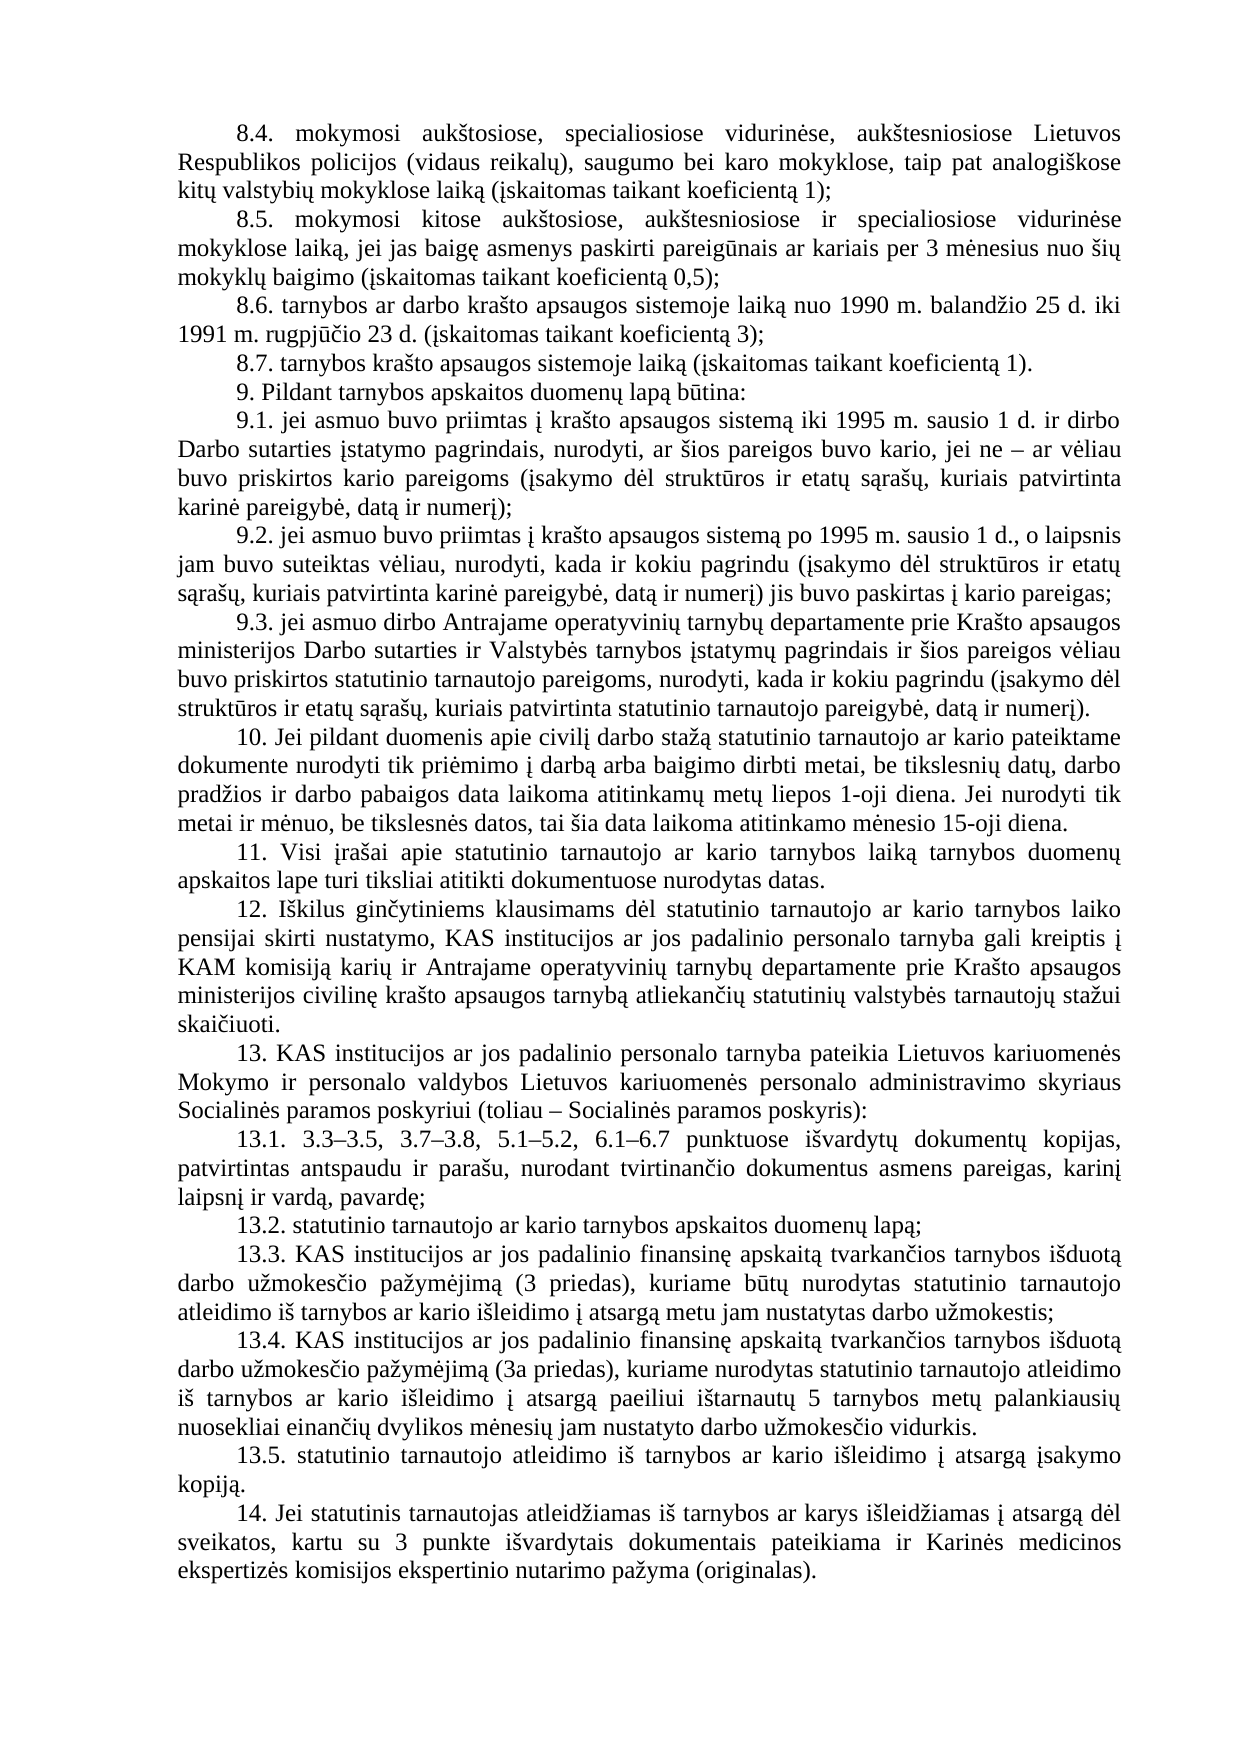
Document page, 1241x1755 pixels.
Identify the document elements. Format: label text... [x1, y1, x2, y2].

text 9. Pildant tarnybos apskaitos duomenų lapą būtina: [177, 377, 1122, 406]
text 13.4. KAS institucijos ar jos padalinio finansinę apskaitą tvarkančios tarnybos išduotą darbo užmokesčio pažymėjimą (3a priedas), kuriame nurodytas statutinio tarnautojo atleidimo iš tarnybos ar kario išleidimo į atsargą paeiliui ištarnautų 5 tarnybos metų palankiausių nuosekliai einančių dvylikos mėnesių jam nustatyto darbo užmokesčio vidurkis. [177, 1326, 1122, 1441]
text 10. Jei pildant duomenis apie civilį darbo stažą statutinio tarnautojo ar kario pateiktame dokumente nurodyti tik priėmimo į darbą arba baigimo dirbti metai, be tikslesnių datų, darbo pradžios ir darbo pabaigos data laikoma atitinkamų metų liepos 1-oji diena. Jei nurodyti tik metai ir mėnuo, be tikslesnės datos, tai šia data laikoma atitinkamo mėnesio 15-oji diena. [177, 722, 1122, 837]
text 13. KAS institucijos ar jos padalinio personalo tarnyba pateikia Lietuvos kariuomenės Mokymo ir personalo valdybos Lietuvos kariuomenės personalo administravimo skyriaus Socialinės paramos poskyriui (toliau – Socialinės paramos poskyris): [177, 1038, 1122, 1124]
text 8.4. mokymosi aukštosiose, specialiosiose vidurinėse, aukštesniosiose Lietuvos Respublikos policijos (vidaus reikalų), saugumo bei karo mokyklose, taip pat analogiškose kitų valstybių mokyklose laiką (įskaitomas taikant koeficientą 1); [177, 118, 1122, 204]
text 13.1. 3.3–3.5, 3.7–3.8, 5.1–5.2, 6.1–6.7 punktuose išvardytų dokumentų kopijas, patvirtintas antspaudu ir parašu, nurodant tvirtinančio dokumentus asmens pareigas, karinį laipsnį ir vardą, pavardę; [177, 1124, 1122, 1211]
text 12. Iškilus ginčytiniems klausimams dėl statutinio tarnautojo ar kario tarnybos laiko pensijai skirti nustatymo, KAS institucijos ar jos padalinio personalo tarnyba gali kreiptis į KAM komisiją karių ir Antrajame operatyvinių tarnybų departamente prie Krašto apsaugos ministerijos civilinę krašto apsaugos tarnybą atliekančių statutinių valstybės tarnautojų stažui skaičiuoti. [177, 894, 1122, 1038]
text 9.1. jei asmuo buvo priimtas į krašto apsaugos sistemą iki 1995 m. sausio 1 d. ir dirbo Darbo sutarties įstatymo pagrindais, nurodyti, ar šios pareigos buvo kario, jei ne – ar vėliau buvo priskirtos kario pareigoms (įsakymo dėl struktūros ir etatų sąrašų, kuriais patvirtinta karinė pareigybė, datą ir numerį); [177, 406, 1122, 521]
text 11. Visi įrašai apie statutinio tarnautojo ar kario tarnybos laiką tarnybos duomenų apskaitos lape turi tiksliai atitikti dokumentuose nurodytas datas. [177, 837, 1122, 894]
text 8.6. tarnybos ar darbo krašto apsaugos sistemoje laiką nuo 1990 m. balandžio 25 d. iki 1991 m. rugpjūčio 23 d. (įskaitomas taikant koeficientą 3); [177, 291, 1122, 348]
text 14. Jei statutinis tarnautojas atleidžiamas iš tarnybos ar karys išleidžiamas į atsargą dėl sveikatos, kartu su 3 punkte išvardytais dokumentais pateikiama ir Karinės medicinos ekspertizės komisijos ekspertinio nutarimo pažyma (originalas). [177, 1498, 1122, 1584]
text 8.5. mokymosi kitose aukštosiose, aukštesniosiose ir specialiosiose vidurinėse mokyklose laiką, jei jas baigę asmenys paskirti pareigūnais ar kariais per 3 mėnesius nuo šių mokyklų baigimo (įskaitomas taikant koeficientą 0,5); [177, 204, 1122, 291]
text 8.7. tarnybos krašto apsaugos sistemoje laiką (įskaitomas taikant koeficientą 1). [177, 348, 1122, 377]
text 9.3. jei asmuo dirbo Antrajame operatyvinių tarnybų departamente prie Krašto apsaugos ministerijos Darbo sutarties ir Valstybės tarnybos įstatymų pagrindais ir šios pareigos vėliau buvo priskirtos statutinio tarnautojo pareigoms, nurodyti, kada ir kokiu pagrindu (įsakymo dėl struktūros ir etatų sąrašų, kuriais patvirtinta statutinio tarnautojo pareigybė, datą ir numerį). [177, 607, 1122, 722]
text 9.2. jei asmuo buvo priimtas į krašto apsaugos sistemą po 1995 m. sausio 1 d., o laipsnis jam buvo suteiktas vėliau, nurodyti, kada ir kokiu pagrindu (įsakymo dėl struktūros ir etatų sąrašų, kuriais patvirtinta karinė pareigybė, datą ir numerį) jis buvo paskirtas į kario pareigas; [177, 521, 1122, 607]
text 13.5. statutinio tarnautojo atleidimo iš tarnybos ar kario išleidimo į atsargą įsakymo kopiją. [177, 1441, 1122, 1498]
text 13.2. statutinio tarnautojo ar kario tarnybos apskaitos duomenų lapą; [177, 1211, 1122, 1239]
text 13.3. KAS institucijos ar jos padalinio finansinę apskaitą tvarkančios tarnybos išduotą darbo užmokesčio pažymėjimą (3 priedas), kuriame būtų nurodytas statutinio tarnautojo atleidimo iš tarnybos ar kario išleidimo į atsargą metu jam nustatytas darbo užmokestis; [177, 1239, 1122, 1326]
